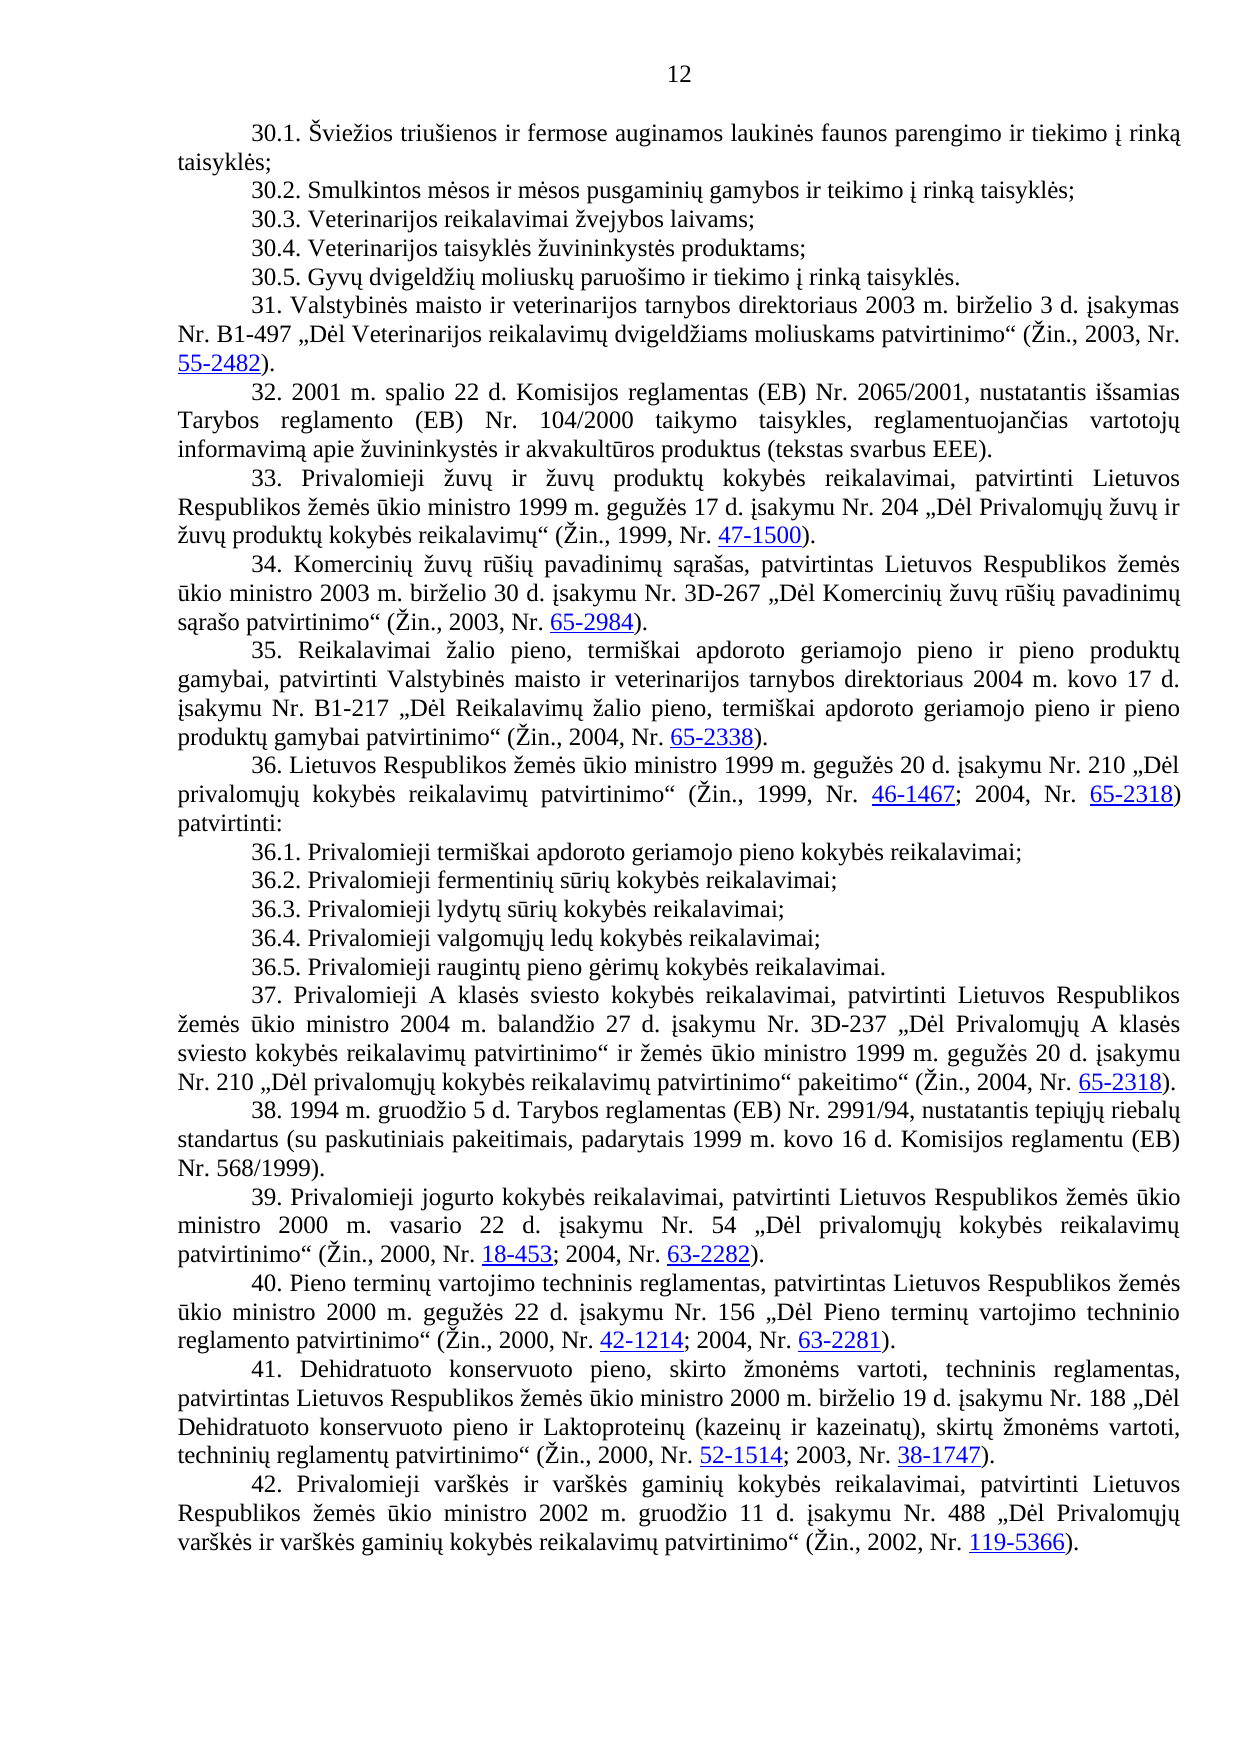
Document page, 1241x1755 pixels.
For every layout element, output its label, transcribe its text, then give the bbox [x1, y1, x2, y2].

text 36.4. Privalomieji valgomųjų ledų kokybės reikalavimai; [177, 923, 1181, 952]
text 35. Reikalavimai žalio pieno, termiškai apdoroto geriamojo pieno ir pieno produktų gamybai, patvirtinti Valstybinės maisto ir veterinarijos tarnybos direktoriaus 2004 m. kovo 17 d. įsakymu Nr. B1-217 „Dėl Reikalavimų žalio pieno, termiškai apdoroto geriamojo pieno ir pieno produktų gamybai patvirtinimo“ (Žin., 2004, Nr. 65-2338). [177, 636, 1181, 751]
text 30.1. Šviežios triušienos ir fermose auginamos laukinės faunos parengimo ir tiekimo į rinką taisyklės; [177, 118, 1181, 176]
text 40. Pieno terminų vartojimo techninis reglamentas, patvirtintas Lietuvos Respublikos žemės ūkio ministro 2000 m. gegužės 22 d. įsakymu Nr. 156 „Dėl Pieno terminų vartojimo techninio reglamento patvirtinimo“ (Žin., 2000, Nr. 42-1214; 2004, Nr. 63-2281). [177, 1268, 1181, 1354]
text 33. Privalomieji žuvų ir žuvų produktų kokybės reikalavimai, patvirtinti Lietuvos Respublikos žemės ūkio ministro 1999 m. gegužės 17 d. įsakymu Nr. 204 „Dėl Privalomųjų žuvų ir žuvų produktų kokybės reikalavimų“ (Žin., 1999, Nr. 47-1500). [177, 463, 1181, 549]
text 30.3. Veterinarijos reikalavimai žvejybos laivams; [177, 204, 1181, 233]
text 36.1. Privalomieji termiškai apdoroto geriamojo pieno kokybės reikalavimai; [177, 837, 1181, 866]
text 34. Komercinių žuvų rūšių pavadinimų sąrašas, patvirtintas Lietuvos Respublikos žemės ūkio ministro 2003 m. birželio 30 d. įsakymu Nr. 3D-267 „Dėl Komercinių žuvų rūšių pavadinimų sąrašo patvirtinimo“ (Žin., 2003, Nr. 65-2984). [177, 549, 1181, 636]
text 38. 1994 m. gruodžio 5 d. Tarybos reglamentas (EB) Nr. 2991/94, nustatantis tepiųjų riebalų standartus (su paskutiniais pakeitimais, padarytais 1999 m. kovo 16 d. Komisijos reglamentu (EB) Nr. 568/1999). [177, 1096, 1181, 1182]
text 42. Privalomieji varškės ir varškės gaminių kokybės reikalavimai, patvirtinti Lietuvos Respublikos žemės ūkio ministro 2002 m. gruodžio 11 d. įsakymu Nr. 488 „Dėl Privalomųjų varškės ir varškės gaminių kokybės reikalavimų patvirtinimo“ (Žin., 2002, Nr. 119-5366). [177, 1469, 1181, 1556]
text 30.2. Smulkintos mėsos ir mėsos pusgaminių gamybos ir teikimo į rinką taisyklės; [177, 176, 1181, 204]
text 36.3. Privalomieji lydytų sūrių kokybės reikalavimai; [177, 894, 1181, 923]
text 36.2. Privalomieji fermentinių sūrių kokybės reikalavimai; [177, 866, 1181, 894]
text 37. Privalomieji A klasės sviesto kokybės reikalavimai, patvirtinti Lietuvos Respublikos žemės ūkio ministro 2004 m. balandžio 27 d. įsakymu Nr. 3D-237 „Dėl Privalomųjų A klasės sviesto kokybės reikalavimų patvirtinimo“ ir žemės ūkio ministro 1999 m. gegužės 20 d. įsakymu Nr. 210 „Dėl privalomųjų kokybės reikalavimų patvirtinimo“ pakeitimo“ (Žin., 2004, Nr. 65-2318). [177, 981, 1181, 1096]
text 36.5. Privalomieji raugintų pieno gėrimų kokybės reikalavimai. [177, 952, 1181, 981]
text 32. 2001 m. spalio 22 d. Komisijos reglamentas (EB) Nr. 2065/2001, nustatantis išsamias Tarybos reglamento (EB) Nr. 104/2000 taikymo taisykles, reglamentuojančias vartotojų informavimą apie žuvininkystės ir akvakultūros produktus (tekstas svarbus EEE). [177, 377, 1181, 463]
text 41. Dehidratuoto konservuoto pieno, skirto žmonėms vartoti, techninis reglamentas, patvirtintas Lietuvos Respublikos žemės ūkio ministro 2000 m. birželio 19 d. įsakymu Nr. 188 „Dėl Dehidratuoto konservuoto pieno ir Laktoproteinų (kazeinų ir kazeinatų), skirtų žmonėms vartoti, techninių reglamentų patvirtinimo“ (Žin., 2000, Nr. 52-1514; 2003, Nr. 38-1747). [177, 1354, 1181, 1469]
text 30.5. Gyvų dvigeldžių moliuskų paruošimo ir tiekimo į rinką taisyklės. [177, 262, 1181, 291]
text 31. Valstybinės maisto ir veterinarijos tarnybos direktoriaus 2003 m. birželio 3 d. įsakymas Nr. B1-497 „Dėl Veterinarijos reikalavimų dvigeldžiams moliuskams patvirtinimo“ (Žin., 2003, Nr. 55-2482). [177, 291, 1181, 377]
text 39. Privalomieji jogurto kokybės reikalavimai, patvirtinti Lietuvos Respublikos žemės ūkio ministro 2000 m. vasario 22 d. įsakymu Nr. 54 „Dėl privalomųjų kokybės reikalavimų patvirtinimo“ (Žin., 2000, Nr. 18-453; 2004, Nr. 63-2282). [177, 1182, 1181, 1268]
text 30.4. Veterinarijos taisyklės žuvininkystės produktams; [177, 233, 1181, 262]
text 36. Lietuvos Respublikos žemės ūkio ministro 1999 m. gegužės 20 d. įsakymu Nr. 210 „Dėl privalomųjų kokybės reikalavimų patvirtinimo“ (Žin., 1999, Nr. 46-1467; 2004, Nr. 65-2318) patvirtinti: [177, 751, 1181, 837]
